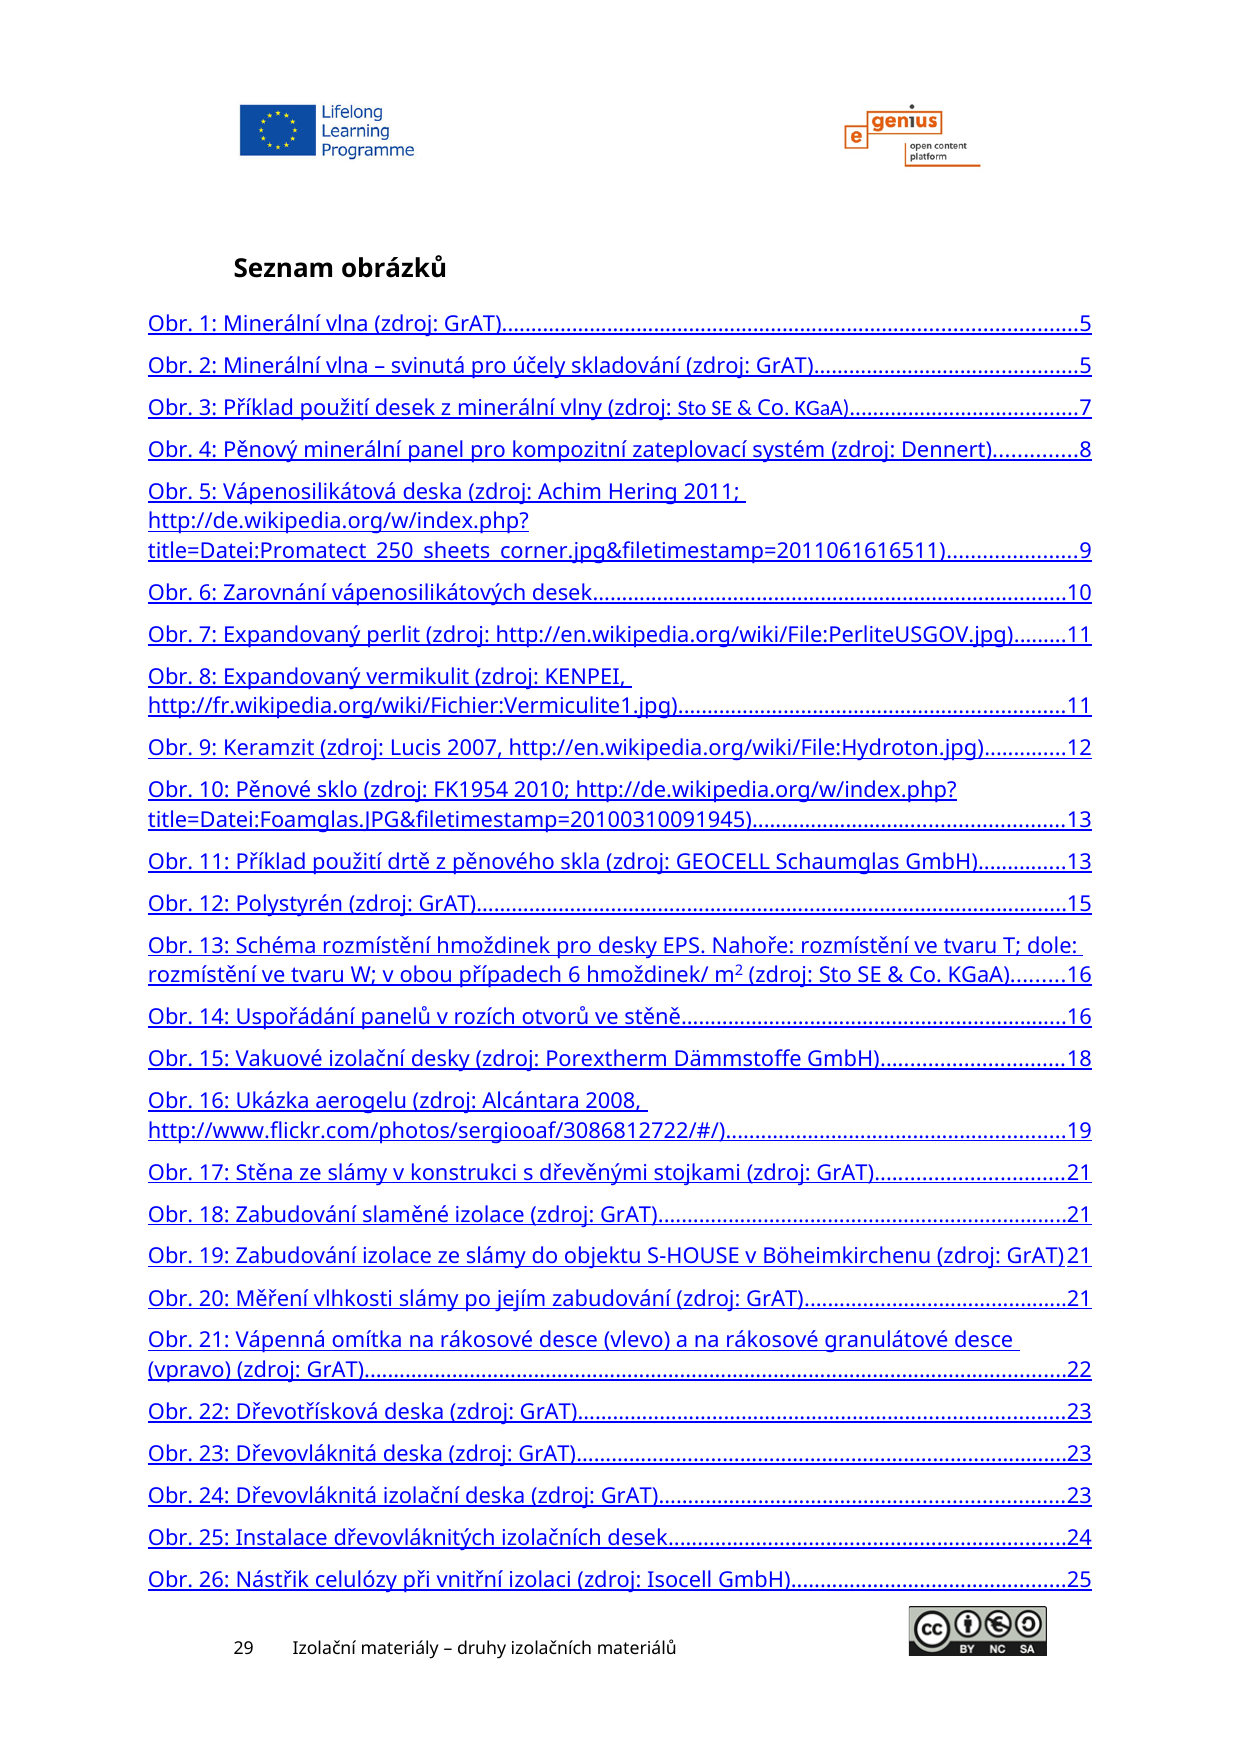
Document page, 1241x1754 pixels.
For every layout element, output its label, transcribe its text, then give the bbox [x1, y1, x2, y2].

text Obr. 26: Nástřik celulózy při vnitřní izolaci (zdroj: Isocell GmbH) 25 [148, 1564, 1093, 1593]
text Obr. 23: Dřevovláknitá deska (zdroj: GrAT) 23 [148, 1438, 1093, 1467]
text Obr. 9: Keramzit (zdroj: Lucis 2007, http://en.wikipedia.org/wiki/File:Hydroton.jpg) 12 [148, 732, 1093, 762]
text Obr. 1: Minerální vlna (zdroj: GrAT) 5 [148, 308, 1093, 337]
subtitle Seznam obrázků [233, 253, 1093, 283]
text Obr. 22: Dřevotřísková deska (zdroj: GrAT) 23 [148, 1396, 1093, 1425]
text Obr. 8: Expandovaný vermikulit (zdroj: KENPEI, http://fr.wikipedia.org/wiki/Fichier:Vermiculite1.jpg) 11 [148, 661, 1093, 720]
text Obr. 19: Zabudování izolace ze slámy do objektu S-HOUSE v Böheimkirchenu (zdroj: GrAT) 21 [148, 1240, 1093, 1270]
text Obr. 10: Pěnové sklo (zdroj: FK1954 2010; http://de.wikipedia.org/w/index.php?title=Datei:Foamglas.JPG&filetimestamp=20100310091945) 13 [148, 774, 1093, 833]
text Obr. 2: Minerální vlna – svinutá pro účely skladování (zdroj: GrAT) 5 [148, 350, 1093, 379]
text Obr. 14: Uspořádání panelů v rozích otvorů ve stěně 16 [148, 1001, 1093, 1031]
text Obr. 16: Ukázka aerogelu (zdroj: Alcántara 2008, http://www.flickr.com/photos/sergiooaf/3086812722/#/) 19 [148, 1085, 1093, 1144]
text Obr. 5: Vápenosilikátová deska (zdroj: Achim Hering 2011; http://de.wikipedia.org/w/index.php?title=Datei:Promatect_250_sheets_corner.jpg&filetimestamp=2011061616511) 9 [148, 476, 1093, 564]
text Obr. 17: Stěna ze slámy v konstrukci s dřevěnými stojkami (zdroj: GrAT) 21 [148, 1156, 1093, 1186]
text Obr. 24: Dřevovláknitá izolační deska (zdroj: GrAT) 23 [148, 1480, 1093, 1509]
text Obr. 13: Schéma rozmístění hmoždinek pro desky EPS. Nahoře: rozmístění ve tvaru T; dole: rozmístění ve tvaru W; v obou případech 6 hmoždinek/ m2 (zdroj: Sto SE & Co. KGaA) 16 [148, 929, 1093, 988]
text Obr. 12: Polystyrén (zdroj: GrAT) 15 [148, 888, 1093, 917]
text Obr. 21: Vápenná omítka na rákosové desce (vlevo) a na rákosové granulátové desce (vpravo) (zdroj: GrAT) 22 [148, 1324, 1093, 1383]
text Obr. 11: Příklad použití drtě z pěnového skla (zdroj: GEOCELL Schaumglas GmbH) 13 [148, 846, 1093, 875]
text Obr. 20: Měření vlhkosti slámy po jejím zabudování (zdroj: GrAT) 21 [148, 1282, 1093, 1312]
text Obr. 25: Instalace dřevovláknitých izolačních desek 24 [148, 1522, 1093, 1551]
text Obr. 15: Vakuové izolační desky (zdroj: Porextherm Dämmstoffe GmbH) 18 [148, 1043, 1093, 1072]
text Obr. 4: Pěnový minerální panel pro kompozitní zateplovací systém (zdroj: Dennert) 8 [148, 434, 1093, 463]
text Obr. 18: Zabudování slaměné izolace (zdroj: GrAT) 21 [148, 1198, 1093, 1228]
text Obr. 7: Expandovaný perlit (zdroj: http://en.wikipedia.org/wiki/File:PerliteUSGOV.jpg) 11 [148, 619, 1093, 648]
text Obr. 6: Zarovnání vápenosilikátových desek 10 [148, 577, 1093, 606]
text Obr. 3: Příklad použití desek z minerální vlny (zdroj: Sto SE & Co. KGaA) 7 [148, 392, 1093, 421]
